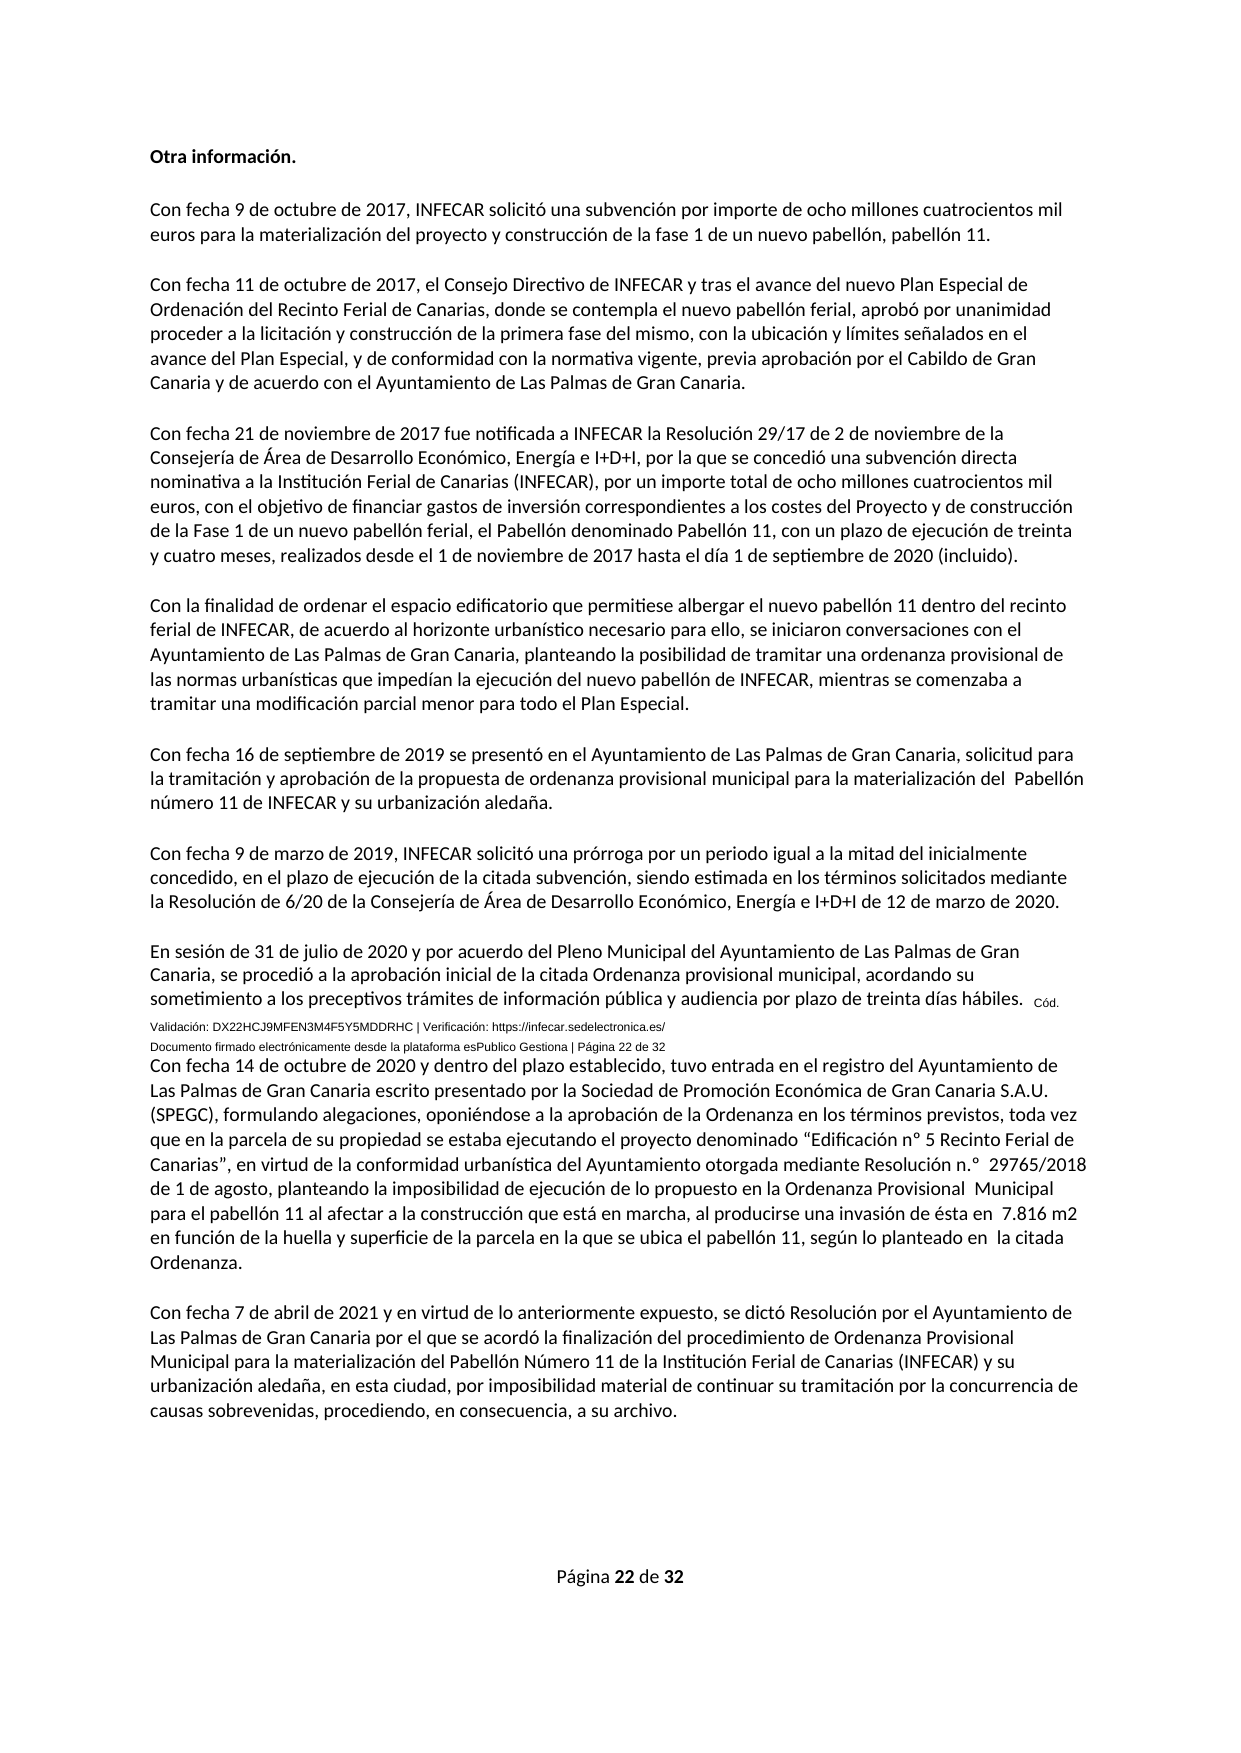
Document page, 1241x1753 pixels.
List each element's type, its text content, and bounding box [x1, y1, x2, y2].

picture [1159, 917, 1219, 1563]
text Con fecha 11 de octubre de 2017, el Consejo Directivo de INFECAR y tras el avance del nuevo Plan Especial de Ordenación del Recinto Ferial de Canarias, donde se contempla el nuevo pabellón ferial, aprobó por unanimidad proceder a la licitación y construcción de la primera fase del mismo, con la ubicación y límites señalados en el avance del Plan Especial, y de conformidad con la normativa vigente, previa aprobación por el Cabildo de Gran Canaria y de acuerdo con el Ayuntamiento de Las Palmas de Gran Canaria. [150, 272, 1090, 394]
text Con fecha 14 de octubre de 2020 y dentro del plazo establecido, tuvo entrada en el registro del Ayuntamiento de Las Palmas de Gran Canaria escrito presentado por la Sociedad de Promoción Económica de Gran Canaria S.A.U. (SPEGC), formulando alegaciones, oponiéndose a la aprobación de la Ordenanza en los términos previstos, toda vez que en la parcela de su propiedad se estaba ejecutando el proyecto denominado “Edificación nº 5 Recinto Ferial de Canarias”, en virtud de la conformidad urbanística del Ayuntamiento otorgada mediante Resolución n.º 29765/2018 de 1 de agosto, planteando la imposibilidad de ejecución de lo propuesto en la Ordenanza Provisional Municipal para el pabellón 11 al afectar a la construcción que está en marcha, al producirse una invasión de ésta en 7.816 m2 en función de la huella y superficie de la parcela en la que se ubica el pabellón 11, según lo planteado en la citada Ordenanza. [150, 1053, 1090, 1274]
text Otra información. [150, 148, 1090, 167]
text Con fecha 7 de abril de 2021 y en virtud de lo anteriormente expuesto, se dictó Resolución por el Ayuntamiento de Las Palmas de Gran Canaria por el que se acordó la finalización del procedimiento de Ordenanza Provisional Municipal para la materialización del Pabellón Número 11 de la Institución Ferial de Canarias (INFECAR) y su urbanización aledaña, en esta ciudad, por imposibilidad material de continuar su tramitación por la concurrencia de causas sobrevenidas, procediendo, en consecuencia, a su archivo. [150, 1300, 1090, 1422]
text Con fecha 9 de marzo de 2019, INFECAR solicitó una prórroga por un periodo igual a la mitad del inicialmente concedido, en el plazo de ejecución de la citada subvención, siendo estimada en los términos solicitados mediante la Resolución de 6/20 de la Consejería de Área de Desarrollo Económico, Energía e I+D+I de 12 de marzo de 2020. [150, 841, 1090, 913]
text Con fecha 9 de octubre de 2017, INFECAR solicitó una subvención por importe de ocho millones cuatrocientos mil euros para la materialización del proyecto y construcción de la fase 1 de un nuevo pabellón, pabellón 11. [150, 197, 1090, 246]
text Página 22 de 32 [150, 1564, 1090, 1589]
text Con fecha 21 de noviembre de 2017 fue notificada a INFECAR la Resolución 29/17 de 2 de noviembre de la Consejería de Área de Desarrollo Económico, Energía e I+D+I, por la que se concedió una subvención directa nominativa a la Institución Ferial de Canarias (INFECAR), por un importe total de ocho millones cuatrocientos mil euros, con el objetivo de financiar gastos de inversión correspondientes a los costes del Proyecto y de construcción de la Fase 1 de un nuevo pabellón ferial, el Pabellón denominado Pabellón 11, con un plazo de ejecución de treinta y cuatro meses, realizados desde el 1 de noviembre de 2017 hasta el día 1 de septiembre de 2020 (incluido). [150, 421, 1090, 567]
picture [230, 0, 550, 144]
text Con fecha 16 de septiembre de 2019 se presentó en el Ayuntamiento de Las Palmas de Gran Canaria, solicitud para la tramitación y aprobación de la propuesta de ordenanza provisional municipal para la materialización del Pabellón número 11 de INFECAR y su urbanización aledaña. [150, 742, 1090, 814]
text Con la finalidad de ordenar el espacio edificatorio que permitiese albergar el nuevo pabellón 11 dentro del recinto ferial de INFECAR, de acuerdo al horizonte urbanístico necesario para ello, se iniciaron conversaciones con el Ayuntamiento de Las Palmas de Gran Canaria, planteando la posibilidad de tramitar una ordenanza provisional de las normas urbanísticas que impedían la ejecución del nuevo pabellón de INFECAR, mientras se comenzaba a tramitar una modificación parcial menor para todo el Plan Especial. [150, 593, 1090, 715]
text En sesión de 31 de julio de 2020 y por acuerdo del Pleno Municipal del Ayuntamiento de Las Palmas de Gran Canaria, se procedió a la aprobación inicial de la citada Ordenanza provisional municipal, acordando su sometimiento a los preceptivos trámites de información pública y audiencia por plazo de treinta días hábiles. Cód. Validación: DX22HCJ9MFEN3M4F5Y5MDDRHC | Verificación: https://infecar.sedelectronica.es/ [150, 939, 1090, 1034]
text Documento firmado electrónicamente desde la plataforma esPublico Gestiona | Página 22 de 32 [150, 1034, 1090, 1053]
